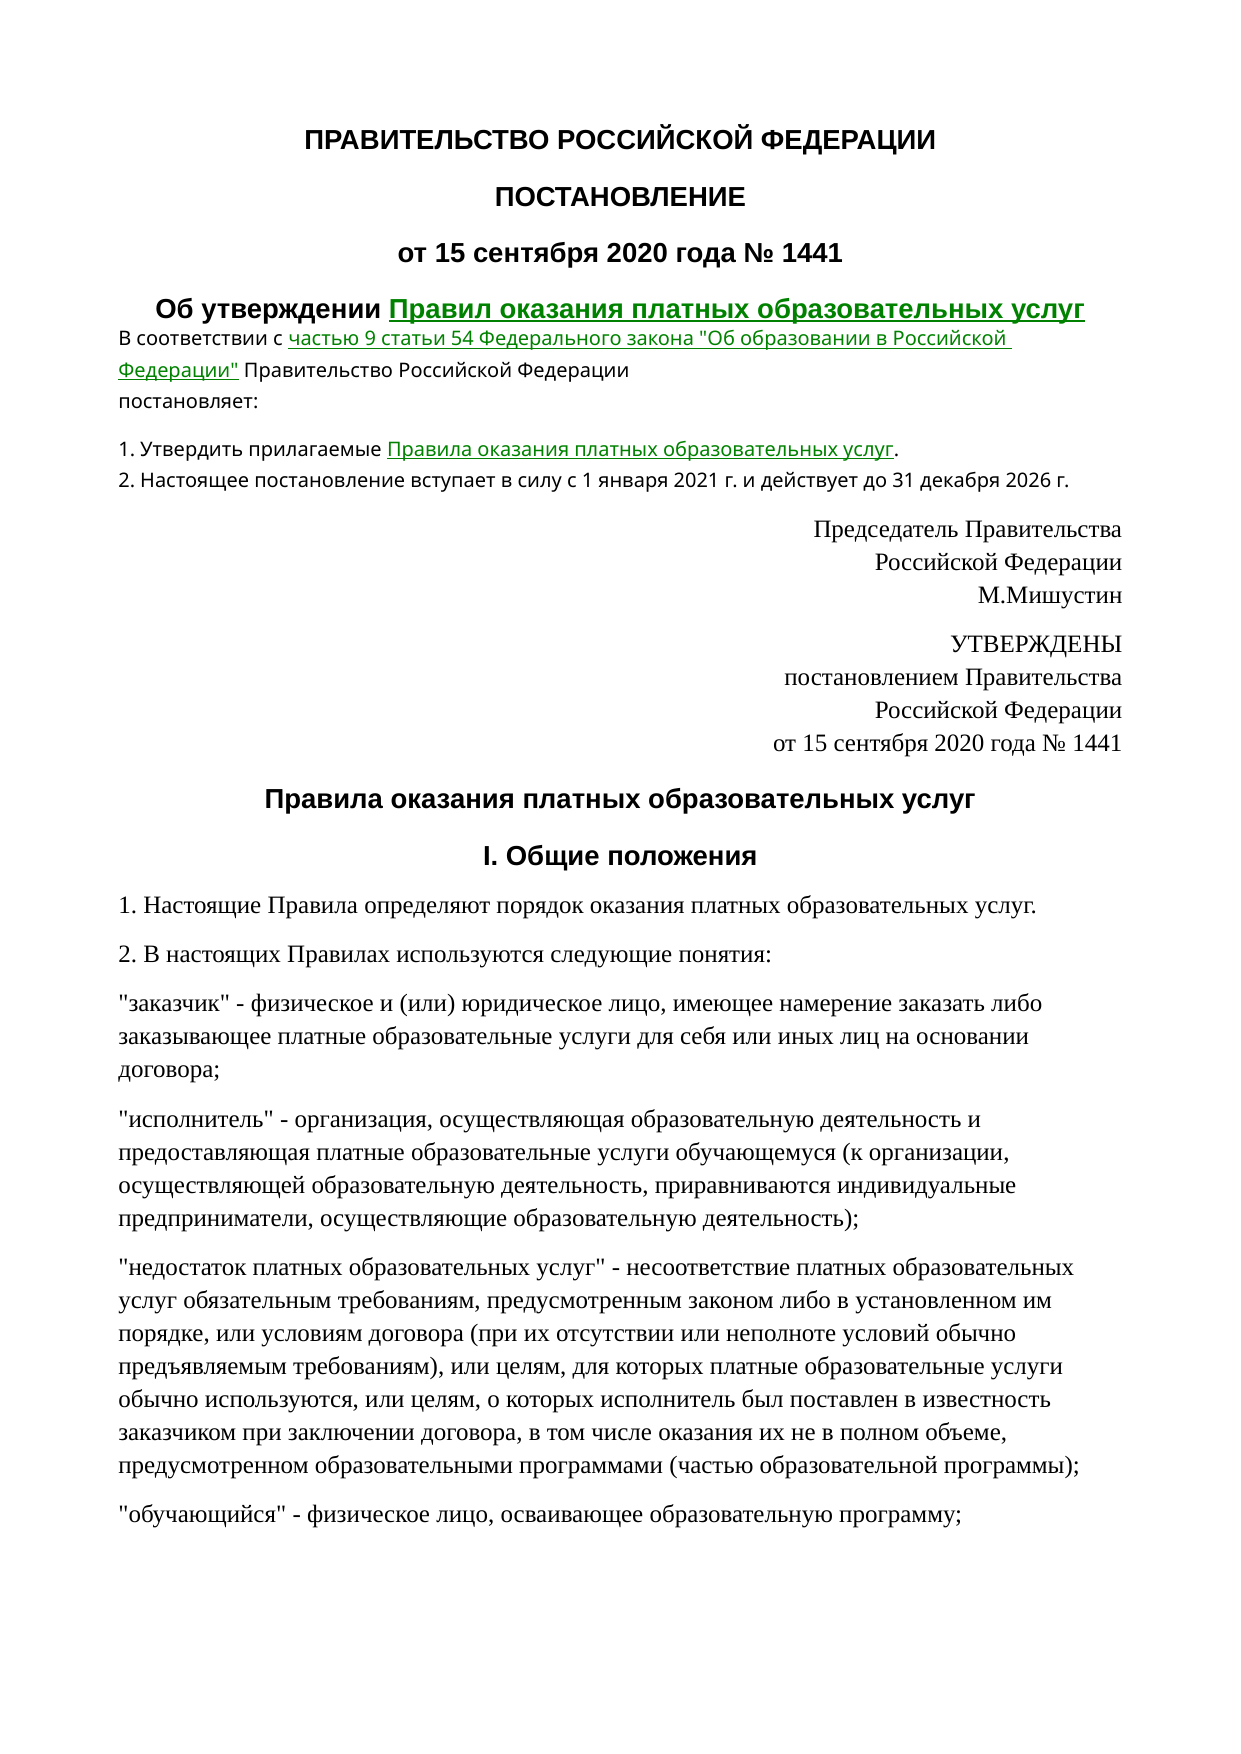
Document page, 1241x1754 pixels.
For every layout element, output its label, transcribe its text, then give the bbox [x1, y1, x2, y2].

text "заказчик" - физическое и (или) юридическое лицо, имеющее намерение заказать либо заказывающее платные образовательные услуги для себя или иных лиц на основании договора; [118, 988, 1122, 1083]
text 1. Настоящие Правила определяют порядок оказания платных образовательных услуг. [118, 890, 1122, 918]
text "недостаток платных образовательных услуг" - несоответствие платных образовательных услуг обязательным требованиям, предусмотренным законом либо в установленном им порядке, или условиям договора (при их отсутствии или неполноте условий обычно предъявляемым требованиям), или целям, для которых платные образовательные услуги обычно используются, или целям, о которых исполнитель был поставлен в известность заказчиком при заключении договора, в том числе оказания их не в полном объеме, предусмотренном образовательными программами (частью образовательной программы); [118, 1252, 1122, 1479]
text Председатель Правительства Российской Федерации М.Мишустин [118, 514, 1122, 608]
text I. Общие положения [118, 833, 1122, 871]
text от 15 сентября 2020 года № 1441 [118, 231, 1122, 268]
text 2. В настоящих Правилах используются следующие понятия: [118, 939, 1122, 968]
text ПРАВИТЕЛЬСТВО РОССИЙСКОЙ ФЕДЕРАЦИИ [118, 118, 1122, 156]
text "обучающийся" - физическое лицо, осваивающее образовательную программу; [118, 1499, 1122, 1528]
text 2. Настоящее постановление вступает в силу с 1 января 2021 г. и действует до 31 декабря 2026 г. [118, 466, 1122, 493]
text постановляет: [118, 387, 1122, 414]
text В соответствии с частью 9 статьи 54 Федерального закона "Об образовании в Российской Федерации" Правительство Российской Федерации [118, 324, 1122, 383]
text Об утверждении Правил оказания платных образовательных услуг [118, 287, 1122, 324]
text ПОСТАНОВЛЕНИЕ [118, 174, 1122, 212]
text УТВЕРЖДЕНЫ постановлением Правительства Российской Федерации от 15 сентября 2020 года № 1441 [118, 629, 1122, 757]
text 1. Утвердить прилагаемые Правила оказания платных образовательных услуг. [118, 435, 1122, 462]
text Правила оказания платных образовательных услуг [118, 777, 1122, 815]
text "исполнитель" - организация, осуществляющая образовательную деятельность и предоставляющая платные образовательные услуги обучающемуся (к организации, осуществляющей образовательную деятельность, приравниваются индивидуальные предприниматели, осуществляющие образовательную деятельность); [118, 1104, 1122, 1231]
